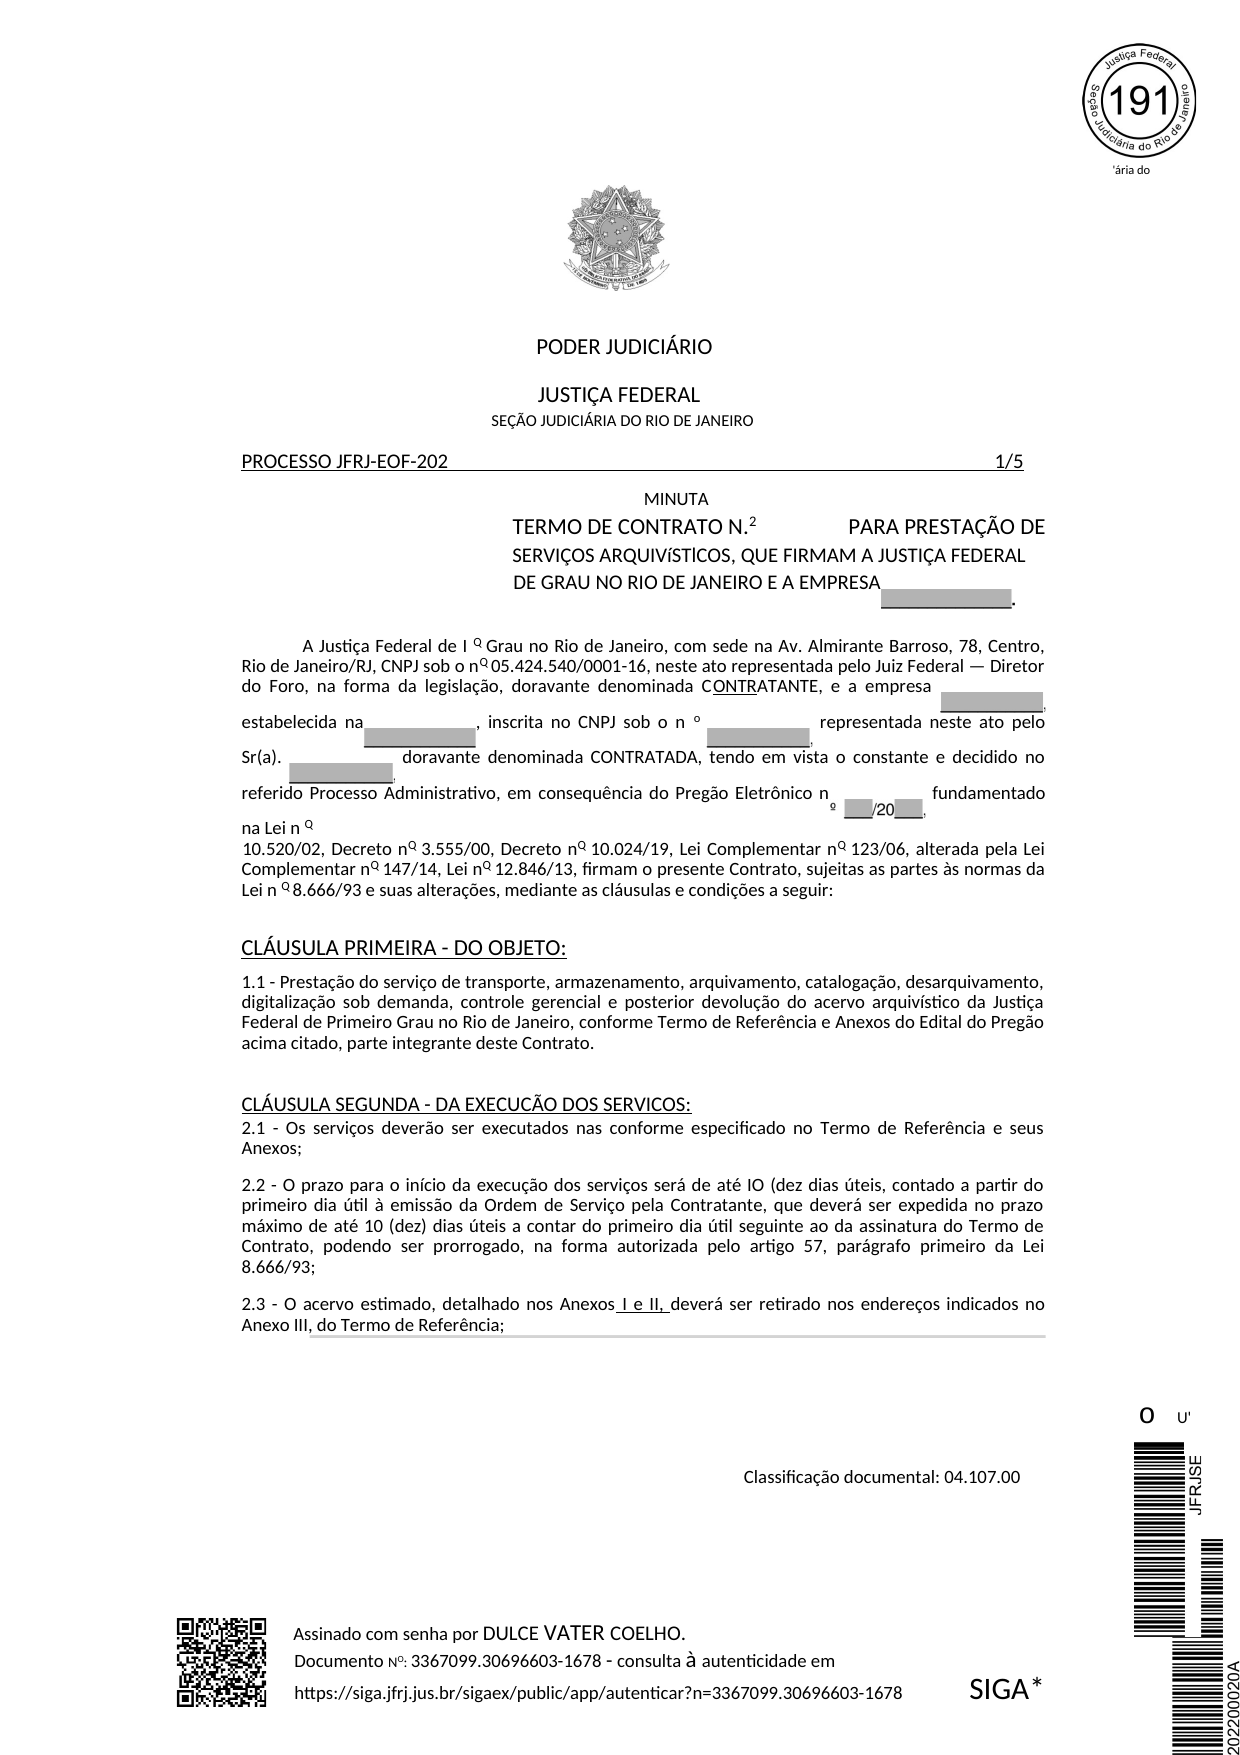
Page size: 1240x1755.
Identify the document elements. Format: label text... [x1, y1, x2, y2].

text 1.1 - Prestação do serviço de transporte, armazenamento, arquivamento, catalogação, desarquivamento, digitalização sob demanda, controle gerencial e posterior devolução do acervo arquivístico da Justiça Federal de Primeiro Grau no Rio de Janeiro, conforme Termo de Referência e Anexos do Edital do Pregão acima citado, parte integrante deste Contrato. [241, 972, 1046, 1054]
text PROCESSO JFRJ-EOF-202 1/5 [241, 448, 1046, 473]
text CLÁUSULA PRIMEIRA - DO OBJETO: [241, 933, 1046, 961]
text 10.520/02, Decreto nQ 3.555/00, Decreto nQ 10.024/19, Lei Complementar nQ 123/06, alterada pela Lei Complementar nQ 147/14, Lei nQ 12.846/13, firmam o presente Contrato, sujeitas as partes às normas da Lei n Q 8.666/93 e suas alterações, mediante as cláusulas e condições a seguir: [241, 839, 1046, 901]
subtitle SEÇÃO JUDICIÁRIA DO RIO DE JANEIRO [242, 410, 1003, 430]
text 2.3 - O acervo estimado, detalhado nos Anexos I e II, deverá ser retirado nos endereços indicados no Anexo III, do Termo de Referência; [241, 1294, 1046, 1336]
text TERMO DE CONTRATO N.2 PARA PRESTAÇÃO DE [242, 512, 1046, 540]
text A Justiça Federal de I Q Grau no Rio de Janeiro, com sede na Av. Almirante Barroso, 78, Centro, Rio de Janeiro/RJ, CNPJ sob o nQ 05.424.540/0001-16, neste ato representada pelo Juiz Federal — Diretor do Foro, na forma da legislação, doravante denominada CONTRATANTE, e a empresa estabelecida na, inscrita no CNPJ sob o n o representada neste ato pelo Sr(a). doravante denominada CONTRATADA, tendo em vista o constante e decidido no referido Processo Administrativo, em consequência do Pregão Eletrônico n fundamentado na Lei n Q [241, 636, 1046, 839]
text 2.2 - O prazo para o início da execução dos serviços será de até IO (dez dias úteis, contado a partir do primeiro dia útil à emissão da Ordem de Serviço pela Contratante, que deverá ser expedida no prazo máximo de até 10 (dez) dias úteis a contar do primeiro dia útil seguinte ao da assinatura do Termo de Contrato, podendo ser prorrogado, na forma autorizada pelo artigo 57, parágrafo primeiro da Lei 8.666/93; [241, 1175, 1046, 1278]
subtitle JUSTIÇA FEDERAL [526, 380, 711, 408]
text CLÁUSULA SEGUNDA - DA EXECUCÃO DOS SERVICOS: [241, 1091, 1046, 1116]
text MINUTA [529, 487, 823, 510]
text 2.1 - Os serviços deverão ser executados nas conforme especificado no Termo de Referência e seus Anexos; [241, 1118, 1046, 1159]
text SERVIÇOS ARQUIVíSTlCOS, QUE FIRMAM A JUSTIÇA FEDERAL DE GRAU NO RIO DE JANEIRO E A EMPRESA [512, 542, 1046, 609]
